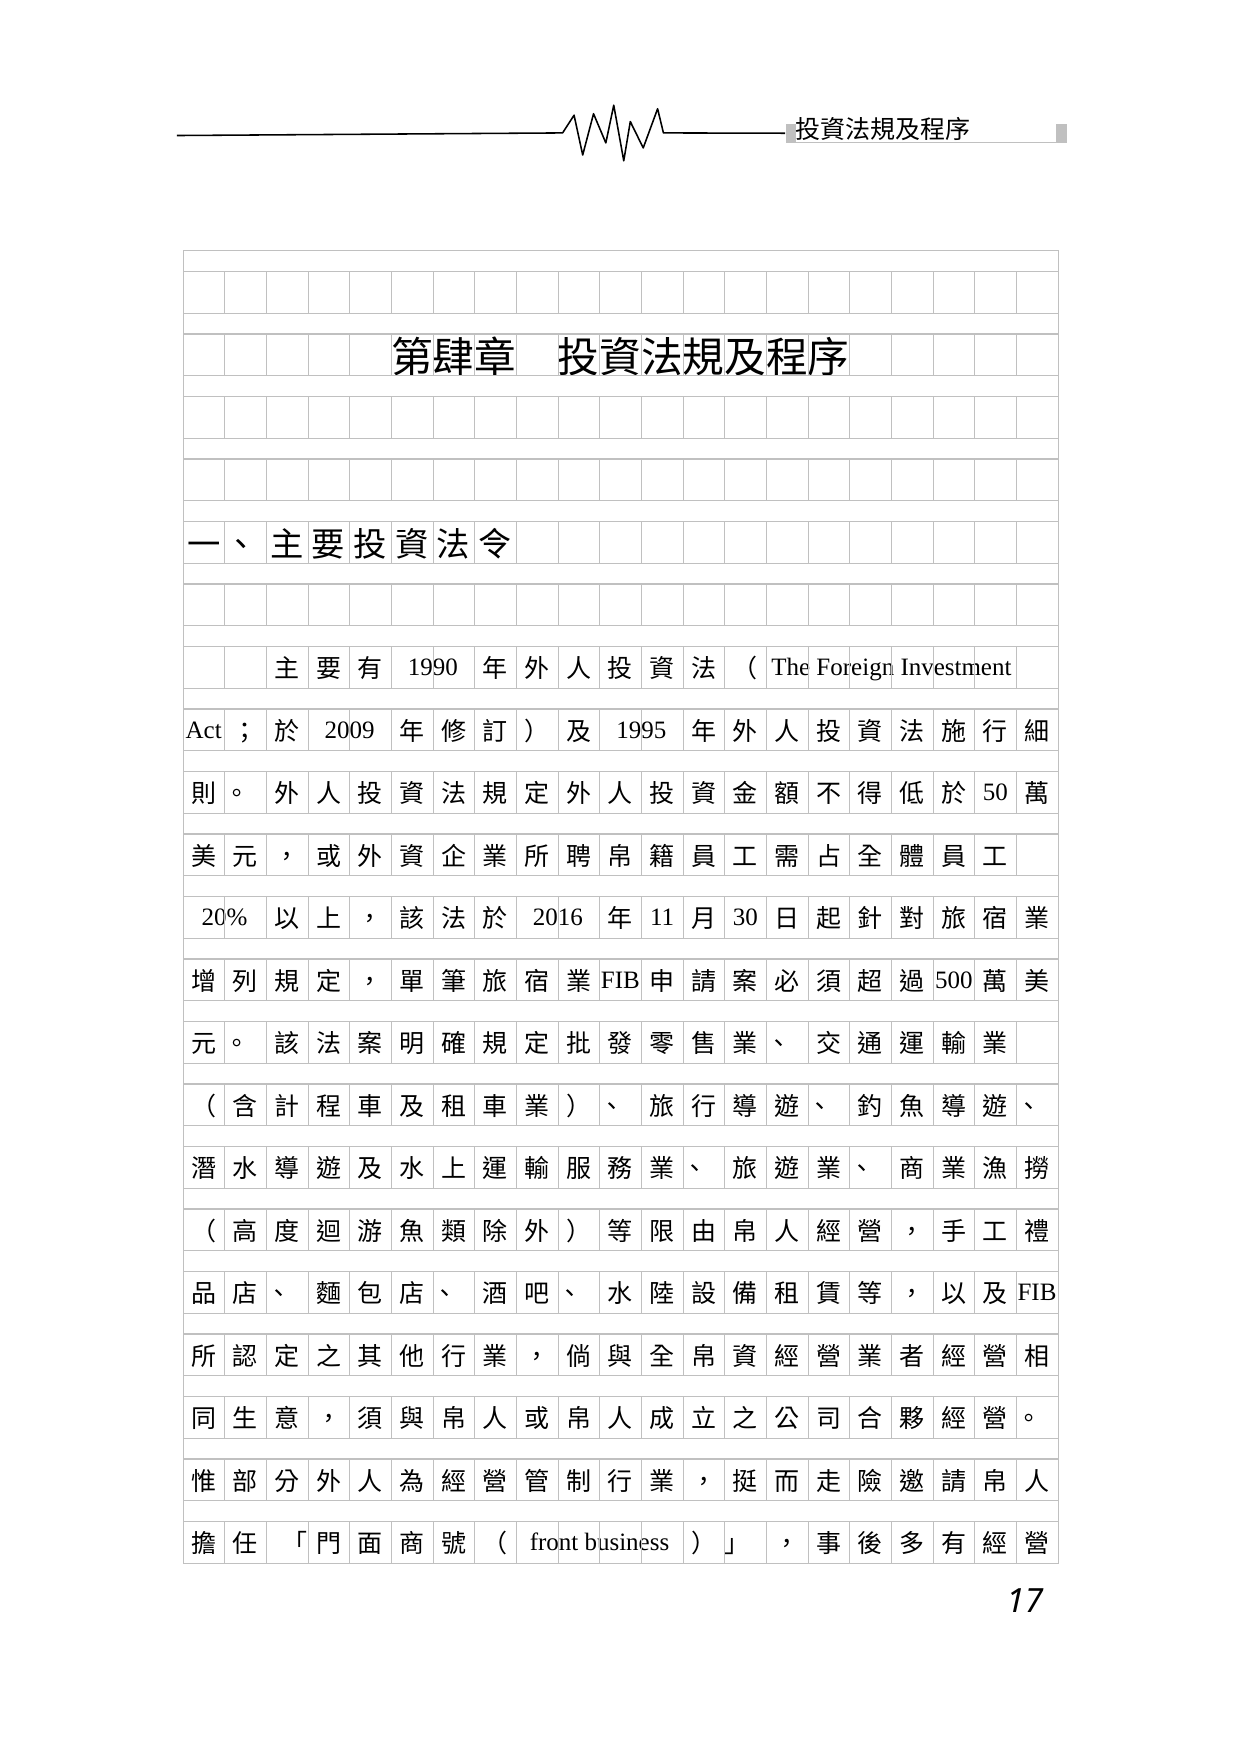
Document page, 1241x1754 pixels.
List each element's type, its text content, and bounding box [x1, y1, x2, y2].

text 一、主要投資法令 [767, 522, 808, 563]
text 主要有1990年外人投資法（The Foreign Investment Act；於2009年修訂）及1995年外人投資法施行細則。外人投資法規定外人投資金額不得低於50萬美元，或外資企業所聘帛籍員工需占全體員工20%以上，該法於2016年11月30日起針對旅宿業增列規定，單筆旅宿業FIB申請案必須超過500萬美元。該法案明確規定批發零售業、交通運輸業（含計程車及租車業）、旅行導遊、釣魚導遊、潛水導遊及水上運輸服務業、旅遊業、商業漁撈（高度迴游魚類除外）等限由帛人經營，手工禮品店、麵包店、酒吧、水陸設備租賃等，以及FIB所認定之其他行業，倘與全帛資經營業者經營相同生意，須與帛人或帛人成立之公司合夥經營。惟部分外人為經營管制行業，挺而走險邀請帛人擔任「門面商號（front business）」，事後多有經營糾紛。 [184, 626, 1058, 646]
text 主要有1990年外人投資法（The Foreign Investment Act；於2009年修訂）及1995年外人投資法施行細則。外人投資法規定外人投資金額不得低於50萬美元，或外資企業所聘帛籍員工需占全體員工20%以上，該法於2016年11月30日起針對旅宿業增列規定，單筆旅宿業FIB申請案必須超過500萬美元。該法案明確規定批發零售業、交通運輸業（含計程車及租車業）、旅行導遊、釣魚導遊、潛水導遊及水上運輸服務業、旅遊業、商業漁撈（高度迴游魚類除外）等限由帛人經營，手工禮品店、麵包店、酒吧、水陸設備租賃等，以及FIB所認定之其他行業，倘與全帛資經營業者經營相同生意，須與帛人或帛人成立之公司合夥經營。惟部分外人為經營管制行業，挺而走險邀請帛人擔任「門面商號（front business）」，事後多有經營糾紛。 [184, 876, 1058, 896]
text 一、主要投資法令 [975, 522, 1016, 563]
text 第肆章 投資法規及程序 [642, 335, 683, 375]
text 主要有1990年外人投資法（The Foreign Investment Act；於2009年修訂）及1995年外人投資法施行細則。外人投資法規定外人投資金額不得低於50萬美元，或外資企業所聘帛籍員工需占全體員工20%以上，該法於2016年11月30日起針對旅宿業增列規定，單筆旅宿業FIB申請案必須超過500萬美元。該法案明確規定批發零售業、交通運輸業（含計程車及租車業）、旅行導遊、釣魚導遊、潛水導遊及水上運輸服務業、旅遊業、商業漁撈（高度迴游魚類除外）等限由帛人經營，手工禮品店、麵包店、酒吧、水陸設備租賃等，以及FIB所認定之其他行業，倘與全帛資經營業者經營相同生意，須與帛人或帛人成立之公司合夥經營。惟部分外人為經營管制行業，挺而走險邀請帛人擔任「門面商號（front business）」，事後多有經營糾紛。 [184, 1439, 1058, 1458]
text 第肆章 投資法規及程序 [809, 335, 849, 375]
text 第肆章 投資法規及程序 [975, 335, 1016, 375]
text 第肆章 投資法規及程序 [350, 335, 391, 375]
text 一、主要投資法令 [350, 522, 391, 563]
text 主要有1990年外人投資法（The Foreign Investment Act；於2009年修訂）及1995年外人投資法施行細則。外人投資法規定外人投資金額不得低於50萬美元，或外資企業所聘帛籍員工需占全體員工20%以上，該法於2016年11月30日起針對旅宿業增列規定，單筆旅宿業FIB申請案必須超過500萬美元。該法案明確規定批發零售業、交通運輸業（含計程車及租車業）、旅行導遊、釣魚導遊、潛水導遊及水上運輸服務業、旅遊業、商業漁撈（高度迴游魚類除外）等限由帛人經營，手工禮品店、麵包店、酒吧、水陸設備租賃等，以及FIB所認定之其他行業，倘與全帛資經營業者經營相同生意，須與帛人或帛人成立之公司合夥經營。惟部分外人為經營管制行業，挺而走險邀請帛人擔任「門面商號（front business）」，事後多有經營糾紛。 [184, 1314, 1058, 1333]
text 第肆章 投資法規及程序 [892, 335, 933, 375]
text 一、主要投資法令 [434, 522, 474, 563]
text 一、主要投資法令 [267, 522, 308, 563]
text 主要有1990年外人投資法（The Foreign Investment Act；於2009年修訂）及1995年外人投資法施行細則。外人投資法規定外人投資金額不得低於50萬美元，或外資企業所聘帛籍員工需占全體員工20%以上，該法於2016年11月30日起針對旅宿業增列規定，單筆旅宿業FIB申請案必須超過500萬美元。該法案明確規定批發零售業、交通運輸業（含計程車及租車業）、旅行導遊、釣魚導遊、潛水導遊及水上運輸服務業、旅遊業、商業漁撈（高度迴游魚類除外）等限由帛人經營，手工禮品店、麵包店、酒吧、水陸設備租賃等，以及FIB所認定之其他行業，倘與全帛資經營業者經營相同生意，須與帛人或帛人成立之公司合夥經營。惟部分外人為經營管制行業，挺而走險邀請帛人擔任「門面商號（front business）」，事後多有經營糾紛。 [184, 1189, 1058, 1208]
text 一、主要投資法令 [809, 522, 849, 563]
text 第肆章 投資法規及程序 [267, 335, 308, 375]
text 第肆章 投資法規及程序 [309, 335, 349, 375]
text 一、主要投資法令 [892, 522, 933, 563]
text 主要有1990年外人投資法（The Foreign Investment Act；於2009年修訂）及1995年外人投資法施行細則。外人投資法規定外人投資金額不得低於50萬美元，或外資企業所聘帛籍員工需占全體員工20%以上，該法於2016年11月30日起針對旅宿業增列規定，單筆旅宿業FIB申請案必須超過500萬美元。該法案明確規定批發零售業、交通運輸業（含計程車及租車業）、旅行導遊、釣魚導遊、潛水導遊及水上運輸服務業、旅遊業、商業漁撈（高度迴游魚類除外）等限由帛人經營，手工禮品店、麵包店、酒吧、水陸設備租賃等，以及FIB所認定之其他行業，倘與全帛資經營業者經營相同生意，須與帛人或帛人成立之公司合夥經營。惟部分外人為經營管制行業，挺而走險邀請帛人擔任「門面商號（front business）」，事後多有經營糾紛。 [184, 1064, 1058, 1083]
text 主要有1990年外人投資法（The Foreign Investment Act；於2009年修訂）及1995年外人投資法施行細則。外人投資法規定外人投資金額不得低於50萬美元，或外資企業所聘帛籍員工需占全體員工20%以上，該法於2016年11月30日起針對旅宿業增列規定，單筆旅宿業FIB申請案必須超過500萬美元。該法案明確規定批發零售業、交通運輸業（含計程車及租車業）、旅行導遊、釣魚導遊、潛水導遊及水上運輸服務業、旅遊業、商業漁撈（高度迴游魚類除外）等限由帛人經營，手工禮品店、麵包店、酒吧、水陸設備租賃等，以及FIB所認定之其他行業，倘與全帛資經營業者經營相同生意，須與帛人或帛人成立之公司合夥經營。惟部分外人為經營管制行業，挺而走險邀請帛人擔任「門面商號（front business）」，事後多有經營糾紛。 [184, 1001, 1058, 1021]
text 一、主要投資法令 [225, 522, 266, 563]
text 一、主要投資法令 [184, 522, 224, 563]
text 一、主要投資法令 [684, 522, 724, 563]
text 第肆章 投資法規及程序 [559, 335, 599, 375]
text 第肆章 投資法規及程序 [517, 335, 558, 375]
text 第肆章 投資法規及程序 [684, 335, 724, 375]
text 一、主要投資法令 [309, 522, 349, 563]
text 第肆章 投資法規及程序 [1017, 335, 1058, 375]
text 一、主要投資法令 [725, 522, 766, 563]
text 主要有1990年外人投資法（The Foreign Investment Act；於2009年修訂）及1995年外人投資法施行細則。外人投資法規定外人投資金額不得低於50萬美元，或外資企業所聘帛籍員工需占全體員工20%以上，該法於2016年11月30日起針對旅宿業增列規定，單筆旅宿業FIB申請案必須超過500萬美元。該法案明確規定批發零售業、交通運輸業（含計程車及租車業）、旅行導遊、釣魚導遊、潛水導遊及水上運輸服務業、旅遊業、商業漁撈（高度迴游魚類除外）等限由帛人經營，手工禮品店、麵包店、酒吧、水陸設備租賃等，以及FIB所認定之其他行業，倘與全帛資經營業者經營相同生意，須與帛人或帛人成立之公司合夥經營。惟部分外人為經營管制行業，挺而走險邀請帛人擔任「門面商號（front business）」，事後多有經營糾紛。 [184, 1376, 1058, 1396]
text 一、主要投資法令 [600, 522, 641, 563]
text 主要有1990年外人投資法（The Foreign Investment Act；於2009年修訂）及1995年外人投資法施行細則。外人投資法規定外人投資金額不得低於50萬美元，或外資企業所聘帛籍員工需占全體員工20%以上，該法於2016年11月30日起針對旅宿業增列規定，單筆旅宿業FIB申請案必須超過500萬美元。該法案明確規定批發零售業、交通運輸業（含計程車及租車業）、旅行導遊、釣魚導遊、潛水導遊及水上運輸服務業、旅遊業、商業漁撈（高度迴游魚類除外）等限由帛人經營，手工禮品店、麵包店、酒吧、水陸設備租賃等，以及FIB所認定之其他行業，倘與全帛資經營業者經營相同生意，須與帛人或帛人成立之公司合夥經營。惟部分外人為經營管制行業，挺而走險邀請帛人擔任「門面商號（front business）」，事後多有經營糾紛。 [184, 751, 1058, 771]
text 第肆章 投資法規及程序 [934, 335, 974, 375]
text 一、主要投資法令 [934, 522, 974, 563]
text 一、主要投資法令 [517, 522, 558, 563]
text 第肆章 投資法規及程序 [225, 335, 266, 375]
text 一、主要投資法令 [642, 522, 683, 563]
text 主要有1990年外人投資法（The Foreign Investment Act；於2009年修訂）及1995年外人投資法施行細則。外人投資法規定外人投資金額不得低於50萬美元，或外資企業所聘帛籍員工需占全體員工20%以上，該法於2016年11月30日起針對旅宿業增列規定，單筆旅宿業FIB申請案必須超過500萬美元。該法案明確規定批發零售業、交通運輸業（含計程車及租車業）、旅行導遊、釣魚導遊、潛水導遊及水上運輸服務業、旅遊業、商業漁撈（高度迴游魚類除外）等限由帛人經營，手工禮品店、麵包店、酒吧、水陸設備租賃等，以及FIB所認定之其他行業，倘與全帛資經營業者經營相同生意，須與帛人或帛人成立之公司合夥經營。惟部分外人為經營管制行業，挺而走險邀請帛人擔任「門面商號（front business）」，事後多有經營糾紛。 [184, 689, 1058, 708]
text 主要有1990年外人投資法（The Foreign Investment Act；於2009年修訂）及1995年外人投資法施行細則。外人投資法規定外人投資金額不得低於50萬美元，或外資企業所聘帛籍員工需占全體員工20%以上，該法於2016年11月30日起針對旅宿業增列規定，單筆旅宿業FIB申請案必須超過500萬美元。該法案明確規定批發零售業、交通運輸業（含計程車及租車業）、旅行導遊、釣魚導遊、潛水導遊及水上運輸服務業、旅遊業、商業漁撈（高度迴游魚類除外）等限由帛人經營，手工禮品店、麵包店、酒吧、水陸設備租賃等，以及FIB所認定之其他行業，倘與全帛資經營業者經營相同生意，須與帛人或帛人成立之公司合夥經營。惟部分外人為經營管制行業，挺而走險邀請帛人擔任「門面商號（front business）」，事後多有經營糾紛。 [184, 939, 1058, 958]
text 一、主要投資法令 [1017, 522, 1058, 563]
text 一、主要投資法令 [559, 522, 599, 563]
text 第肆章 投資法規及程序 [767, 335, 808, 375]
text 第肆章 投資法規及程序 [850, 335, 891, 375]
text 一、主要投資法令 [392, 522, 433, 563]
text 第肆章 投資法規及程序 [600, 335, 641, 375]
text 一、主要投資法令 [475, 522, 516, 563]
text 第肆章 投資法規及程序 [725, 335, 766, 375]
text 第肆章 投資法規及程序 [475, 335, 516, 375]
text 主要有1990年外人投資法（The Foreign Investment Act；於2009年修訂）及1995年外人投資法施行細則。外人投資法規定外人投資金額不得低於50萬美元，或外資企業所聘帛籍員工需占全體員工20%以上，該法於2016年11月30日起針對旅宿業增列規定，單筆旅宿業FIB申請案必須超過500萬美元。該法案明確規定批發零售業、交通運輸業（含計程車及租車業）、旅行導遊、釣魚導遊、潛水導遊及水上運輸服務業、旅遊業、商業漁撈（高度迴游魚類除外）等限由帛人經營，手工禮品店、麵包店、酒吧、水陸設備租賃等，以及FIB所認定之其他行業，倘與全帛資經營業者經營相同生意，須與帛人或帛人成立之公司合夥經營。惟部分外人為經營管制行業，挺而走險邀請帛人擔任「門面商號（front business）」，事後多有經營糾紛。 [184, 1126, 1058, 1146]
text 第肆章 投資法規及程序 [392, 335, 433, 375]
text 主要有1990年外人投資法（The Foreign Investment Act；於2009年修訂）及1995年外人投資法施行細則。外人投資法規定外人投資金額不得低於50萬美元，或外資企業所聘帛籍員工需占全體員工20%以上，該法於2016年11月30日起針對旅宿業增列規定，單筆旅宿業FIB申請案必須超過500萬美元。該法案明確規定批發零售業、交通運輸業（含計程車及租車業）、旅行導遊、釣魚導遊、潛水導遊及水上運輸服務業、旅遊業、商業漁撈（高度迴游魚類除外）等限由帛人經營，手工禮品店、麵包店、酒吧、水陸設備租賃等，以及FIB所認定之其他行業，倘與全帛資經營業者經營相同生意，須與帛人或帛人成立之公司合夥經營。惟部分外人為經營管制行業，挺而走險邀請帛人擔任「門面商號（front business）」，事後多有經營糾紛。 [184, 1251, 1058, 1271]
text 一、主要投資法令 [184, 501, 1058, 521]
text 第肆章 投資法規及程序 [184, 314, 1058, 333]
text 主要有1990年外人投資法（The Foreign Investment Act；於2009年修訂）及1995年外人投資法施行細則。外人投資法規定外人投資金額不得低於50萬美元，或外資企業所聘帛籍員工需占全體員工20%以上，該法於2016年11月30日起針對旅宿業增列規定，單筆旅宿業FIB申請案必須超過500萬美元。該法案明確規定批發零售業、交通運輸業（含計程車及租車業）、旅行導遊、釣魚導遊、潛水導遊及水上運輸服務業、旅遊業、商業漁撈（高度迴游魚類除外）等限由帛人經營，手工禮品店、麵包店、酒吧、水陸設備租賃等，以及FIB所認定之其他行業，倘與全帛資經營業者經營相同生意，須與帛人或帛人成立之公司合夥經營。惟部分外人為經營管制行業，挺而走險邀請帛人擔任「門面商號（front business）」，事後多有經營糾紛。 [184, 1501, 1058, 1521]
text 第肆章 投資法規及程序 [434, 335, 474, 375]
text 第肆章 投資法規及程序 [184, 335, 224, 375]
text 一、主要投資法令 [850, 522, 891, 563]
text 主要有1990年外人投資法（The Foreign Investment Act；於2009年修訂）及1995年外人投資法施行細則。外人投資法規定外人投資金額不得低於50萬美元，或外資企業所聘帛籍員工需占全體員工20%以上，該法於2016年11月30日起針對旅宿業增列規定，單筆旅宿業FIB申請案必須超過500萬美元。該法案明確規定批發零售業、交通運輸業（含計程車及租車業）、旅行導遊、釣魚導遊、潛水導遊及水上運輸服務業、旅遊業、商業漁撈（高度迴游魚類除外）等限由帛人經營，手工禮品店、麵包店、酒吧、水陸設備租賃等，以及FIB所認定之其他行業，倘與全帛資經營業者經營相同生意，須與帛人或帛人成立之公司合夥經營。惟部分外人為經營管制行業，挺而走險邀請帛人擔任「門面商號（front business）」，事後多有經營糾紛。 [184, 814, 1058, 833]
